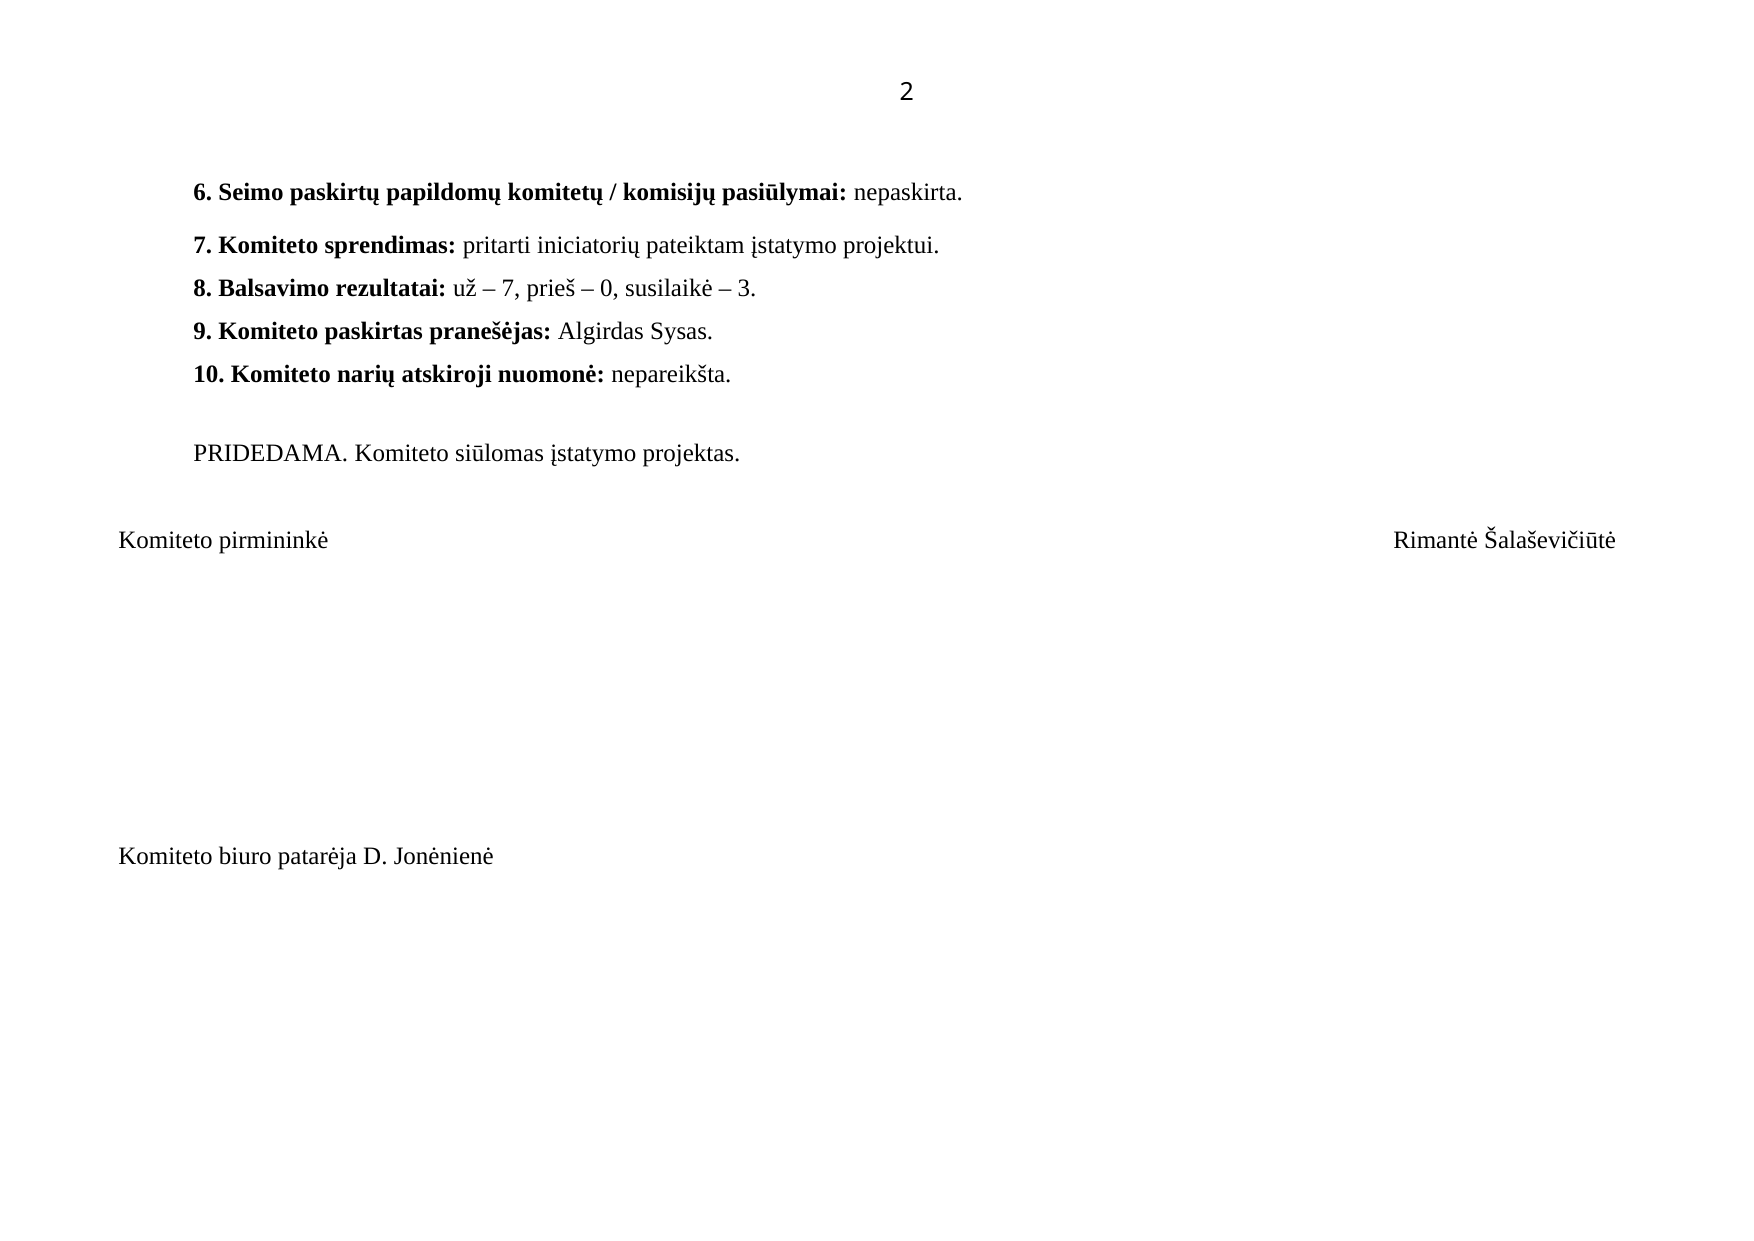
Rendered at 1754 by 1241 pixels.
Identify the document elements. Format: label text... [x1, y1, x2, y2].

text 8. Balsavimo rezultatai: už – 7, prieš – 0, susilaikė – 3. [118, 273, 1695, 302]
text PRIDEDAMA. Komiteto siūlomas įstatymo projektas. [118, 438, 1695, 467]
text Komiteto pirmininkė Rimantė Šalaševičiūtė [118, 525, 1695, 553]
text Komiteto biuro patarėja D. Jonėnienė [118, 841, 1695, 870]
text 9. Komiteto paskirtas pranešėjas: Algirdas Sysas. [118, 316, 1695, 345]
text 6. Seimo paskirtų papildomų komitetų / komisijų pasiūlymai: nepaskirta. [118, 177, 1695, 206]
text 10. Komiteto narių atskiroji nuomonė: nepareikšta. [118, 359, 1695, 388]
text 7. Komiteto sprendimas: pritarti iniciatorių pateiktam įstatymo projektui. [118, 230, 1695, 259]
